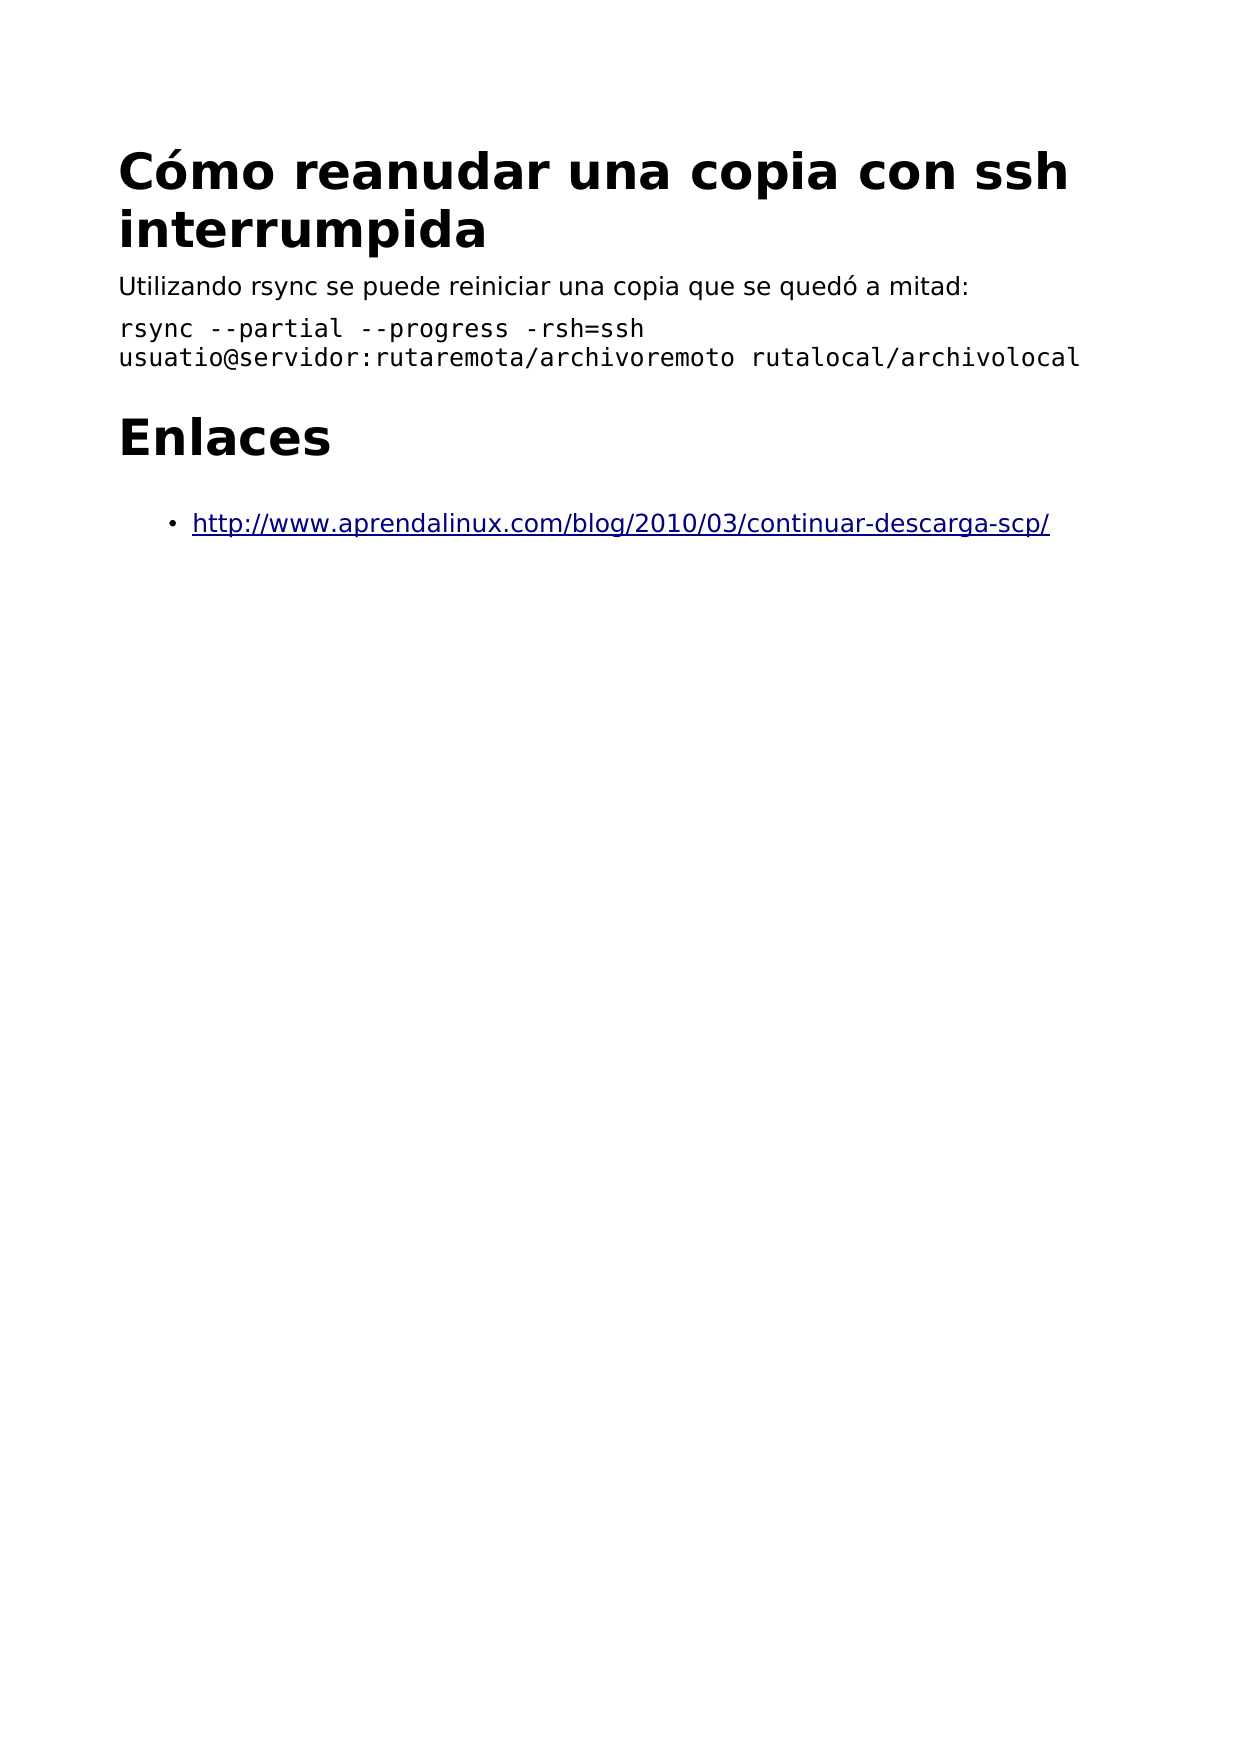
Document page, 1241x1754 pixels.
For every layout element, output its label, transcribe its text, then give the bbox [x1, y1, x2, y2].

text rsync --partial --progress -rsh=ssh usuatio@servidor:rutaremota/archivoremoto rutalocal/archivolocal [118, 314, 1122, 372]
subtitle Cómo reanudar una copia con ssh interrumpida [118, 143, 1122, 259]
subtitle Enlaces [118, 409, 1122, 467]
list http://www.aprendalinux.com/blog/2010/03/continuar-descarga-scp/ [177, 509, 1122, 538]
text Utilizando rsync se puede reiniciar una copia que se quedó a mitad: [118, 272, 1122, 301]
